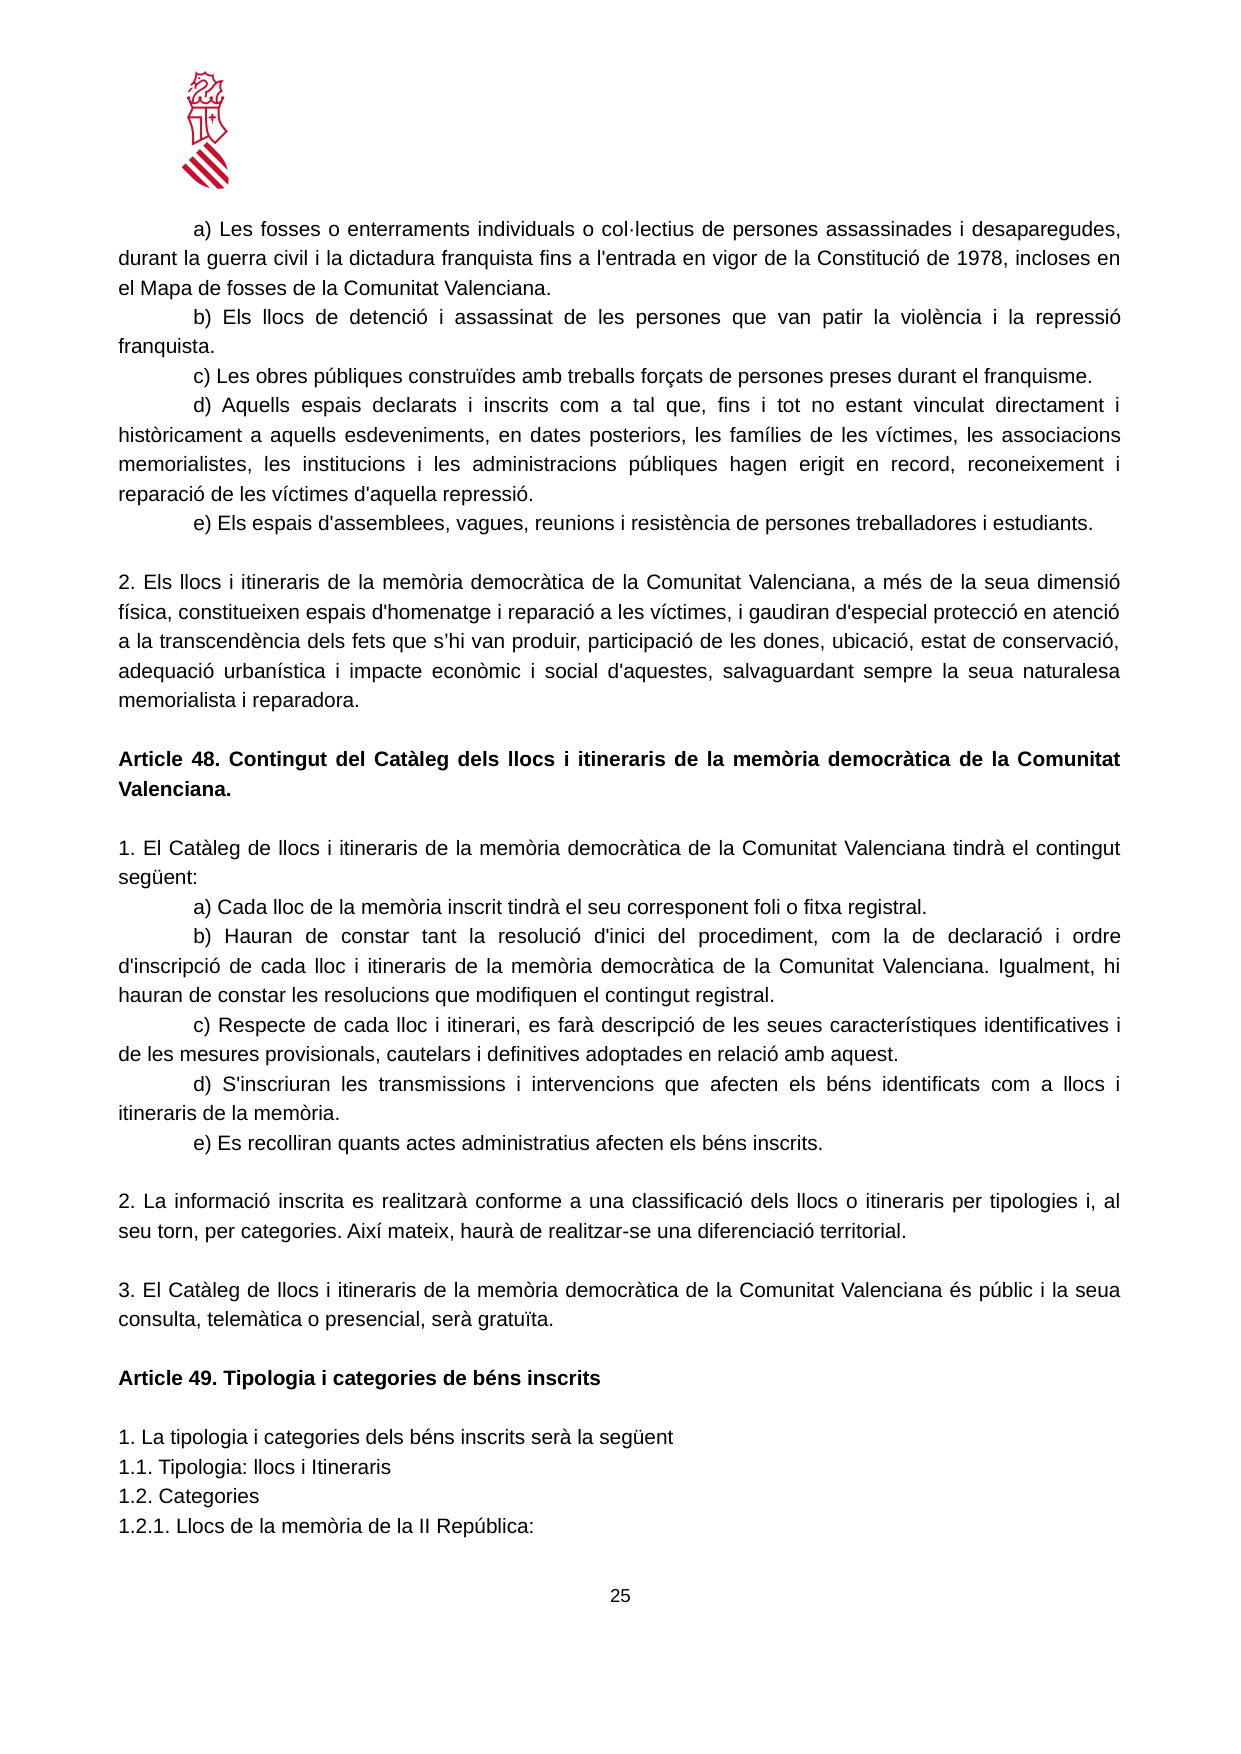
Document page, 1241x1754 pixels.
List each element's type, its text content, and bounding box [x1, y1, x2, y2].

picture [181, 70, 229, 189]
text 3. El Catàleg de llocs i itineraris de la memòria democràtica de la Comunitat Valenciana és públic i la seua consulta, telemàtica o presencial, serà gratuïta. [118, 1274, 1122, 1333]
text 1. El Catàleg de llocs i itineraris de la memòria democràtica de la Comunitat Valenciana tindrà el contingut següent: [118, 832, 1122, 891]
text a) Les fosses o enterraments individuals o col·lectius de persones assassinades i desaparegudes, durant la guerra civil i la dictadura franquista fins a l'entrada en vigor de la Constitució de 1978, incloses en el Mapa de fosses de la Comunitat Valenciana. [118, 212, 1122, 301]
text e) Els espais d'assemblees, vagues, reunions i resistència de persones treballadores i estudiants. [118, 507, 1122, 537]
text Article 49. Tipologia i categories de béns inscrits [118, 1362, 1122, 1392]
text b) Els llocs de detenció i assassinat de les persones que van patir la violència i la repressió franquista. [118, 301, 1122, 360]
text 1. La tipologia i categories dels béns inscrits serà la següent [118, 1421, 1122, 1451]
text 1.2. Categories [118, 1480, 1122, 1509]
text 1.2.1. Llocs de la memòria de la II República: [118, 1509, 1122, 1539]
text 1.1. Tipologia: llocs i Itineraris [118, 1451, 1122, 1480]
text 2. Els llocs i itineraris de la memòria democràtica de la Comunitat Valenciana, a més de la seua dimensió física, constitueixen espais d'homenatge i reparació a les víctimes, i gaudiran d'especial protecció en atenció a la transcendència dels fets que s’hi van produir, participació de les dones, ubicació, estat de conservació, adequació urbanística i impacte econòmic i social d'aquestes, salvaguardant sempre la seua naturalesa memorialista i reparadora. [118, 566, 1122, 714]
text d) Aquells espais declarats i inscrits com a tal que, fins i tot no estant vinculat directament i històricament a aquells esdeveniments, en dates posteriors, les famílies de les víctimes, les associacions memorialistes, les institucions i les administracions públiques hagen erigit en record, reconeixement i reparació de les víctimes d'aquella repressió. [118, 389, 1122, 507]
text b) Hauran de constar tant la resolució d'inici del procediment, com la de declaració i ordre d'inscripció de cada lloc i itineraris de la memòria democràtica de la Comunitat Valenciana. Igualment, hi hauran de constar les resolucions que modifiquen el contingut registral. [118, 920, 1122, 1008]
text a) Cada lloc de la memòria inscrit tindrà el seu corresponent foli o fitxa registral. [118, 891, 1122, 920]
text 2. La informació inscrita es realitzarà conforme a una classificació dels llocs o itineraris per tipologies i, al seu torn, per categories. Així mateix, haurà de realitzar-se una diferenciació territorial. [118, 1185, 1122, 1244]
text c) Les obres públiques construïdes amb treballs forçats de persones preses durant el franquisme. [118, 360, 1122, 389]
text d) S'inscriuran les transmissions i intervencions que afecten els béns identificats com a llocs i itineraris de la memòria. [118, 1067, 1122, 1126]
text e) Es recolliran quants actes administratius afecten els béns inscrits. [118, 1126, 1122, 1156]
text Article 48. Contingut del Catàleg dels llocs i itineraris de la memòria democràtica de la Comunitat Valenciana. [118, 743, 1122, 802]
text c) Respecte de cada lloc i itinerari, es farà descripció de les seues característiques identificatives i de les mesures provisionals, cautelars i definitives adoptades en relació amb aquest. [118, 1008, 1122, 1067]
